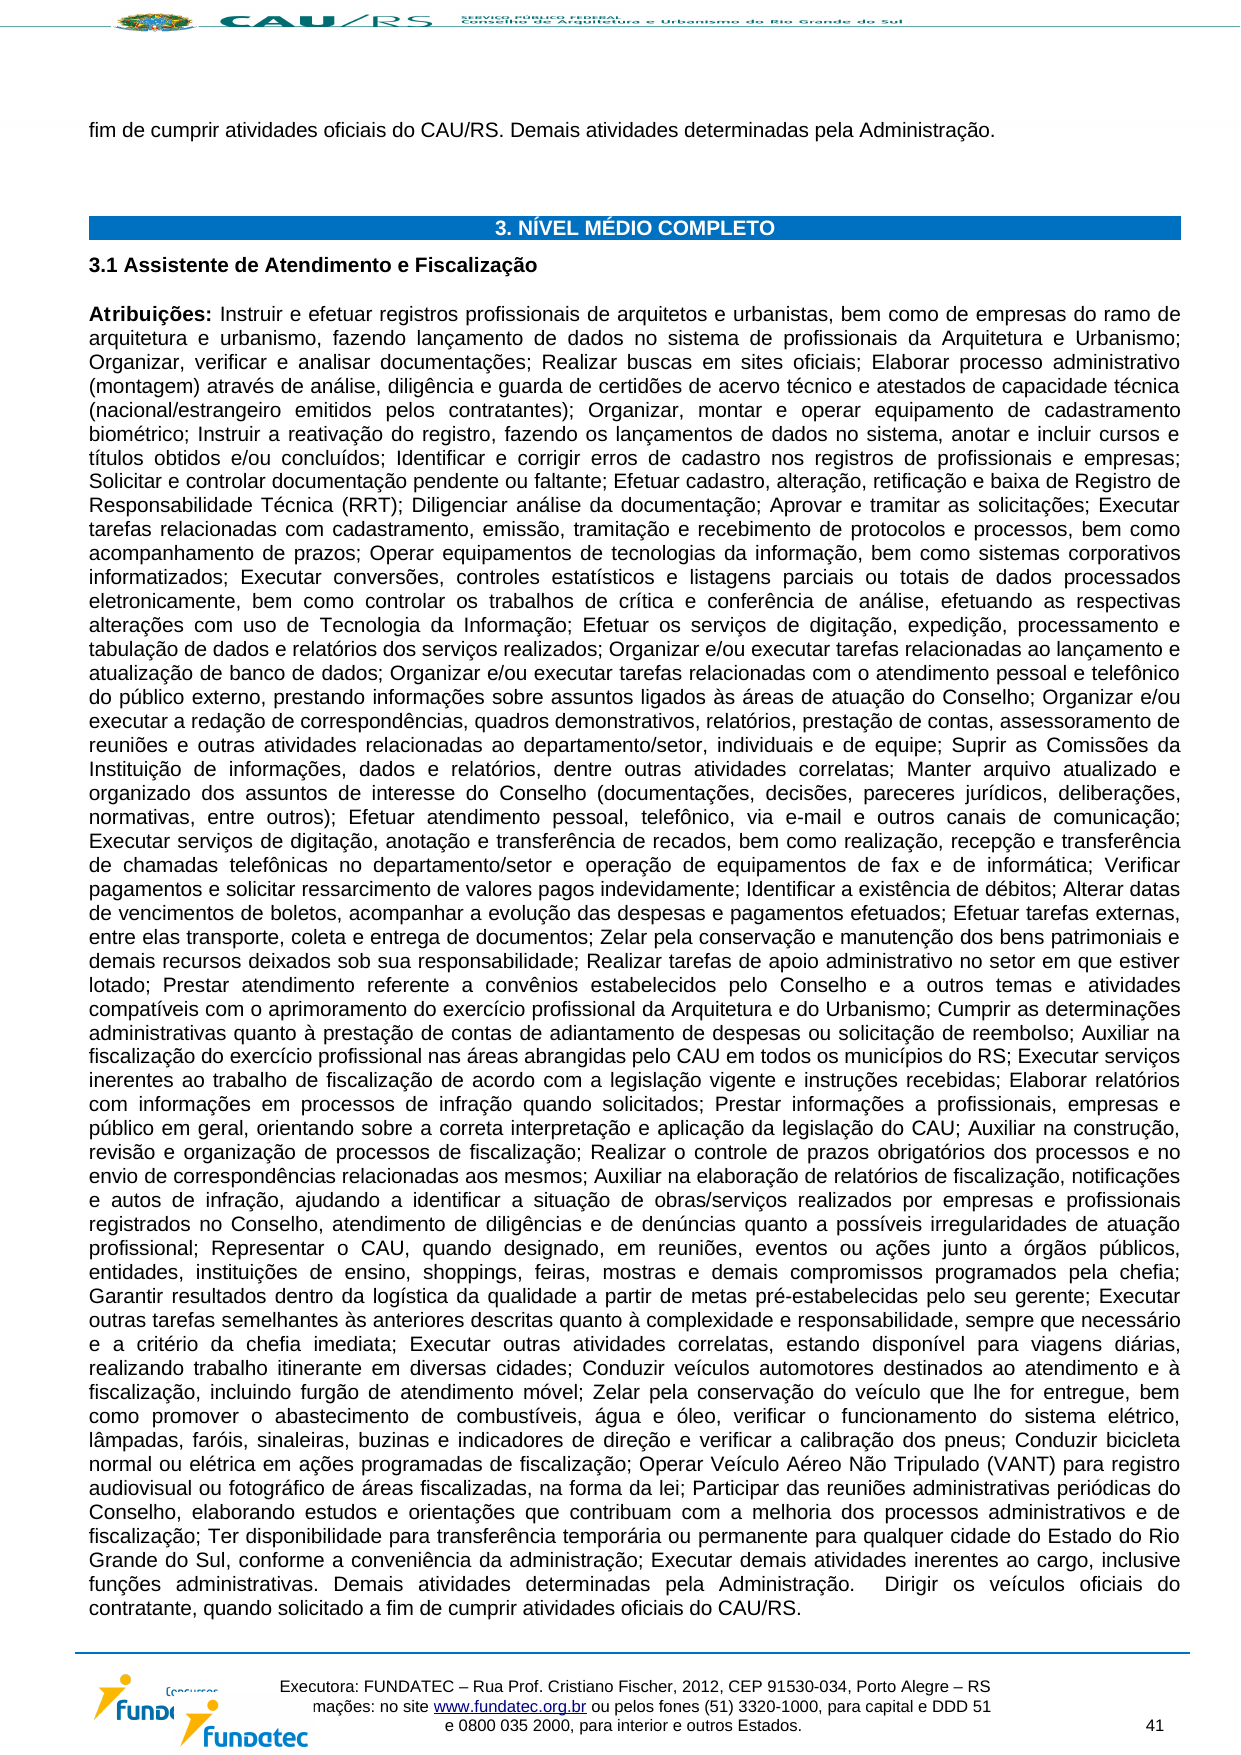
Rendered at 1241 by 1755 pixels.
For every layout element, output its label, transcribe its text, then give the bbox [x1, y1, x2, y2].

text 3.1 Assistente de Atendimento e Fiscalização [89, 253, 1181, 277]
text 3. NÍVEL MÉDIO COMPLETO [89, 216, 1181, 240]
text Atribuições: Instruir e efetuar registros profissionais de arquitetos e urbanistas, bem como de empresas do ramo de arquitetura e urbanismo, fazendo lançamento de dados no sistema de profissionais da Arquitetura e Urbanismo; Organizar, verificar e analisar documentações; Realizar buscas em sites oficiais; Elaborar processo administrativo (montagem) através de análise, diligência e guarda de certidões de acervo técnico e atestados de capacidade técnica (nacional/estrangeiro emitidos pelos contratantes); Organizar, montar e operar equipamento de cadastramento biométrico; Instruir a reativação do registro, fazendo os lançamentos de dados no sistema, anotar e incluir cursos e títulos obtidos e/ou concluídos; Identificar e corrigir erros de cadastro nos registros de profissionais e empresas; Solicitar e controlar documentação pendente ou faltante; Efetuar cadastro, alteração, retificação e baixa de Registro de Responsabilidade Técnica (RRT); Diligenciar análise da documentação; Aprovar e tramitar as solicitações; Executar tarefas relacionadas com cadastramento, emissão, tramitação e recebimento de protocolos e processos, bem como acompanhamento de prazos; Operar equipamentos de tecnologias da informação, bem como sistemas corporativos informatizados; Executar conversões, controles estatísticos e listagens parciais ou totais de dados processados eletronicamente, bem como controlar os trabalhos de crítica e conferência de análise, efetuando as respectivas alterações com uso de Tecnologia da Informação; Efetuar os serviços de digitação, expedição, processamento e tabulação de dados e relatórios dos serviços realizados; Organizar e/ou executar tarefas relacionadas ao lançamento e atualização de banco de dados; Organizar e/ou executar tarefas relacionadas com o atendimento pessoal e telefônico do público externo, prestando informações sobre assuntos ligados às áreas de atuação do Conselho; Organizar e/ou executar a redação de correspondências, quadros demonstrativos, relatórios, prestação de contas, assessoramento de reuniões e outras atividades relacionadas ao departamento/setor, individuais e de equipe; Suprir as Comissões da Instituição de informações, dados e relatórios, dentre outras atividades correlatas; Manter arquivo atualizado e organizado dos assuntos de interesse do Conselho (documentações, decisões, pareceres jurídicos, deliberações, normativas, entre outros); Efetuar atendimento pessoal, telefônico, via e-mail e outros canais de comunicação; Executar serviços de digitação, anotação e transferência de recados, bem como realização, recepção e transferência de chamadas telefônicas no departamento/setor e operação de equipamentos de fax e de informática; Verificar pagamentos e solicitar ressarcimento de valores pagos indevidamente; Identificar a existência de débitos; Alterar datas de vencimentos de boletos, acompanhar a evolução das despesas e pagamentos efetuados; Efetuar tarefas externas, entre elas transporte, coleta e entrega de documentos; Zelar pela conservação e manutenção dos bens patrimoniais e demais recursos deixados sob sua responsabilidade; Realizar tarefas de apoio administrativo no setor em que estiver lotado; Prestar atendimento referente a convênios estabelecidos pelo Conselho e a outros temas e atividades compatíveis com o aprimoramento do exercício profissional da Arquitetura e do Urbanismo; Cumprir as determinações administrativas quanto à prestação de contas de adiantamento de despesas ou solicitação de reembolso; Auxiliar na fiscalização do exercício profissional nas áreas abrangidas pelo CAU em todos os municípios do RS; Executar serviços inerentes ao trabalho de fiscalização de acordo com a legislação vigente e instruções recebidas; Elaborar relatórios com informações em processos de infração quando solicitados; Prestar informações a profissionais, empresas e público em geral, orientando sobre a correta interpretação e aplicação da legislação do CAU; Auxiliar na construção, revisão e organização de processos de fiscalização; Realizar o controle de prazos obrigatórios dos processos e no envio de correspondências relacionadas aos mesmos; Auxiliar na elaboração de relatórios de fiscalização, notificações e autos de infração, ajudando a identificar a situação de obras/serviços realizados por empresas e profissionais registrados no Conselho, atendimento de diligências e de denúncias quanto a possíveis irregularidades de atuação profissional; Representar o CAU, quando designado, em reuniões, eventos ou ações junto a órgãos públicos, entidades, instituições de ensino, shoppings, feiras, mostras e demais compromissos programados pela chefia; Garantir resultados dentro da logística da qualidade a partir de metas pré-estabelecidas pelo seu gerente; Executar outras tarefas semelhantes às anteriores descritas quanto à complexidade e responsabilidade, sempre que necessário e a critério da chefia imediata; Executar outras atividades correlatas, estando disponível para viagens diárias, realizando trabalho itinerante em diversas cidades; Conduzir veículos automotores destinados ao atendimento e à fiscalização, incluindo furgão de atendimento móvel; Zelar pela conservação do veículo que lhe for entregue, bem como promover o abastecimento de combustíveis, água e óleo, verificar o funcionamento do sistema elétrico, lâmpadas, faróis, sinaleiras, buzinas e indicadores de direção e verificar a calibração dos pneus; Conduzir bicicleta normal ou elétrica em ações programadas de fiscalização; Operar Veículo Aéreo Não Tripulado (VANT) para registro audiovisual ou fotográfico de áreas fiscalizadas, na forma da lei; Participar das reuniões administrativas periódicas do Conselho, elaborando estudos e orientações que contribuam com a melhoria dos processos administrativos e de fiscalização; Ter disponibilidade para transferência temporária ou permanente para qualquer cidade do Estado do Rio Grande do Sul, conforme a conveniência da administração; Executar demais atividades inerentes ao cargo, inclusive funções administrativas. Demais atividades determinadas pela Administração. Dirigir os veículos oficiais do contratante, quando solicitado a fim de cumprir atividades oficiais do CAU/RS. [89, 302, 1181, 1619]
